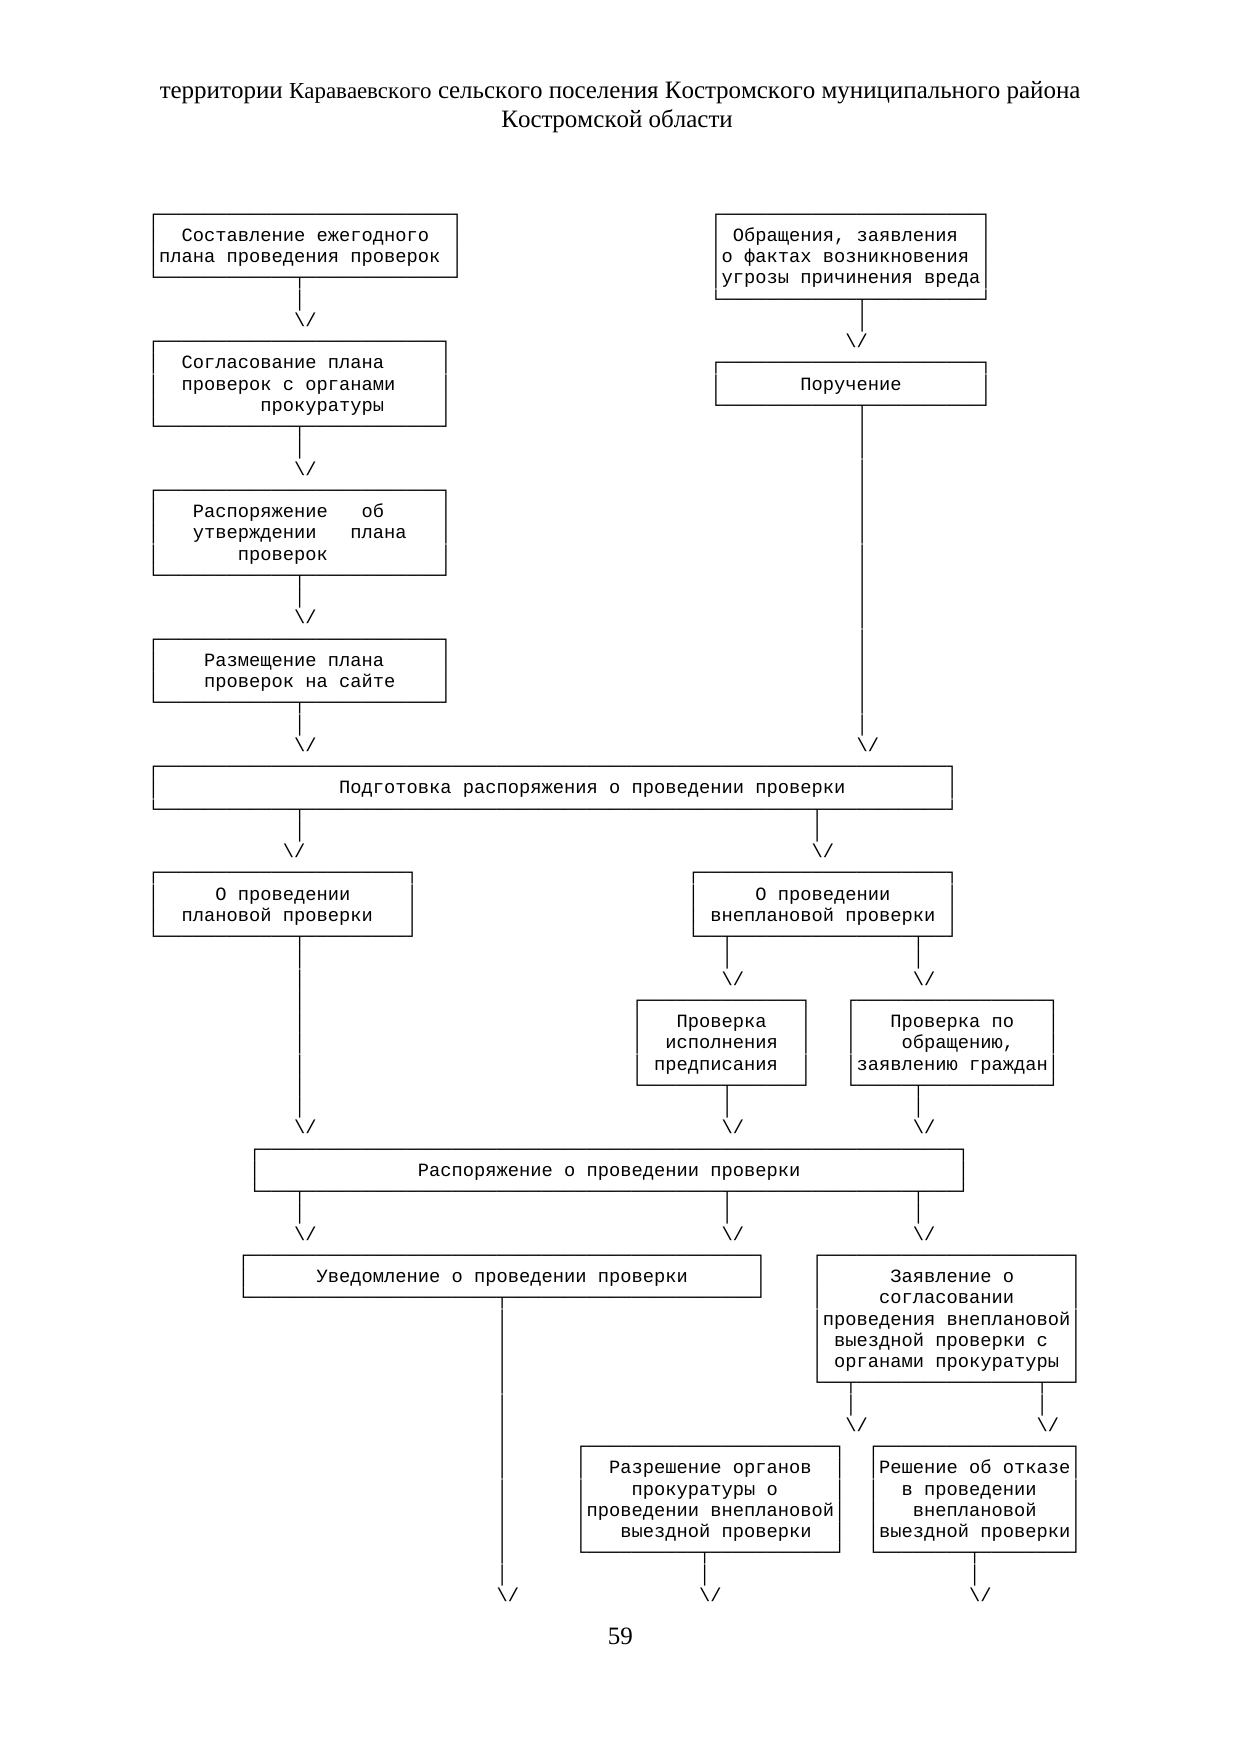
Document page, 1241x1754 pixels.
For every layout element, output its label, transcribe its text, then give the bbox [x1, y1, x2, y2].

text │ │ │ [300, 1203, 726, 1224]
text │ │ выездной проверки с │ [817, 1331, 1075, 1352]
text ┌──────────────────────────────────────────────────────────────────────┐ [148, 757, 1092, 778]
text \/ \/ \/ [148, 1224, 1092, 1246]
text │ │ выездной проверки │ │выездной проверки│ [148, 1522, 501, 1543]
text │ Распоряжение об │ │ [153, 502, 445, 523]
text │ └───────┬──────┘ └─────┬───────────┘ [300, 1076, 1092, 1097]
text \/ │ [148, 311, 861, 332]
text │ \/ \/ [300, 969, 1092, 991]
text │ │ │ [727, 1203, 917, 1224]
text │ │ │ [148, 948, 299, 969]
text \/ │ [862, 311, 1092, 332]
text │ │проведении внеплановой│ │ внеплановой │ [581, 1501, 839, 1522]
text │ Распоряжение об │ │ [446, 502, 861, 523]
text ┌─────────────────────────┐ │ [862, 481, 1092, 502]
text │ └───────┬──────┘ └─────┬───────────┘ [148, 1076, 299, 1097]
text │ │ [148, 821, 299, 842]
text │ Распоряжение об │ │ [862, 502, 1092, 523]
text │ утверждении плана │ │ [446, 523, 861, 544]
text │ ┌──────────────────────┐ ┌─────────────────┐ [148, 1437, 501, 1458]
text │ │ │ [148, 1564, 501, 1586]
text │ │ │ [918, 948, 1092, 969]
text │ плановой проверки │ │ внеплановой проверки │ [952, 906, 1092, 927]
text │ │ предписания │ │заявлению граждан│ [637, 1054, 805, 1076]
text │ │ исполнения │ │ обращению, │ [148, 1033, 299, 1054]
text │ │ │ [1042, 1394, 1092, 1416]
text │ │ │ [727, 1097, 917, 1118]
text │ проверок с органами │ │ Поручение │ [153, 374, 445, 396]
text │ │ [148, 587, 299, 608]
text │ │ Разрешение органов │ │Решение об отказе│ [873, 1458, 1075, 1479]
text │ └──────────┬───────────┘ └────────┬────────┘ [148, 1543, 501, 1564]
text │ Составление ежегодного │ │ Обращения, заявления │ [457, 226, 715, 247]
text │ │ Проверка │ │ Проверка по │ [148, 1012, 299, 1033]
text │ прокуратуры │ └────────────┬──────────┘ [153, 396, 445, 417]
text │ │ │ [148, 1203, 299, 1224]
text │плана проведения проверок │ │о фактах возникновения │ [457, 247, 715, 268]
text │ проверок на сайте │ │ [446, 672, 861, 693]
text │ плановой проверки │ │ внеплановой проверки │ [153, 906, 411, 927]
text │ проверок │ │ [446, 544, 861, 566]
text \/ \/ \/ [148, 1586, 1092, 1607]
text │ │ │ [300, 948, 726, 969]
text │ Размещение плана │ │ [446, 651, 861, 672]
text │ │ выездной проверки │ │выездной проверки│ [502, 1522, 580, 1543]
text │ │ [862, 438, 1092, 459]
text └────────────┬─────────┘ └──┬────────────────┬──┘ [148, 927, 1092, 948]
text │ │проведения внеплановой│ [502, 1309, 816, 1331]
text │ │ [148, 438, 299, 459]
text │ └────────────┬──────────┘ [300, 289, 1092, 311]
text │ Размещение плана │ │ [153, 651, 445, 672]
text │ │ │ [502, 1394, 850, 1416]
text └────────────┬────────────┘ │ [148, 693, 861, 714]
text │ ┌──────────────┐ ┌─────────────────┐ [300, 991, 1092, 1012]
text │ │ предписания │ │заявлению граждан│ [148, 1054, 299, 1076]
text │ │ Проверка │ │ Проверка по │ [851, 1012, 1052, 1033]
text │плана проведения проверок │ │о фактах возникновения │ [716, 247, 985, 268]
text │ О проведении │ │ О проведении │ [153, 884, 411, 906]
text │ О проведении │ │ О проведении │ [412, 884, 692, 906]
text └───┬─────────────────────────────────────┬────────────────┬───┘ [148, 1182, 1092, 1203]
text └──────────────────────┬──────────────────────┘ │ согласовании │ [817, 1288, 1075, 1309]
text │ │ [862, 587, 1092, 608]
text │ │ [148, 714, 299, 736]
text │ проверок с органами │ │ Поручение │ [446, 374, 715, 396]
text │ │ прокуратуры о │ │ в проведении │ [148, 1479, 501, 1501]
text └────────────┬────────────┘ │ [862, 417, 1092, 438]
text │ │проведении внеплановой│ │ внеплановой │ [873, 1501, 1075, 1522]
text │ └──────────┬───────────┘ └────────┬────────┘ [502, 1543, 1092, 1564]
text └────────────┬─────────────┘ │угрозы причинения вреда│ [716, 268, 985, 289]
text \/ │ [148, 459, 861, 481]
text │ проверок │ │ [153, 544, 445, 566]
text │ │проведения внеплановой│ [148, 1309, 501, 1331]
text │ │ │ [851, 1394, 1041, 1416]
text │ │ Разрешение органов │ │Решение об отказе│ [148, 1458, 501, 1479]
text ┌─────────────────────────────────────────────┐ ┌──────────────────────┐ [148, 1246, 1092, 1267]
text │ ┌──────────────────────┐ ┌─────────────────┐ [502, 1437, 1092, 1458]
text │ │ │ [148, 1097, 299, 1118]
text │ │ исполнения │ │ обращению, │ [1053, 1033, 1092, 1054]
text └────────────┬─────────────┘ │угрозы причинения вреда│ [986, 268, 1092, 289]
text │ │ [300, 438, 861, 459]
text \/ \/ \/ [148, 1118, 1092, 1139]
text │ \/ \/ [148, 1416, 501, 1437]
text │ │ [300, 587, 861, 608]
text │ │ исполнения │ │ обращению, │ [806, 1033, 850, 1054]
text │ утверждении плана │ │ [153, 523, 445, 544]
text │ Распоряжение о проведении проверки │ [255, 1161, 962, 1182]
text │ │ │ [975, 1564, 1092, 1586]
text │ О проведении │ │ О проведении │ [952, 884, 1092, 906]
text │ Распоряжение о проведении проверки │ [148, 1161, 254, 1182]
text └────────────┬────────────┘ │ [862, 566, 1092, 587]
text \/ │ [862, 608, 1092, 629]
text │ │ предписания │ │заявлению граждан│ [851, 1054, 1052, 1076]
text │ │ [817, 821, 1092, 842]
text │ │ │ [148, 1394, 501, 1416]
text │ прокуратуры │ └────────────┬──────────┘ [446, 396, 1092, 417]
text │ проверок на сайте │ │ [153, 672, 445, 693]
text │ плановой проверки │ │ внеплановой проверки │ [412, 906, 692, 927]
text │плана проведения проверок │ │о фактах возникновения │ [986, 247, 1092, 268]
text │ Составление ежегодного │ │ Обращения, заявления │ [716, 226, 985, 247]
text │ │ Проверка │ │ Проверка по │ [637, 1012, 805, 1033]
text │ О проведении │ │ О проведении │ [693, 884, 951, 906]
text │ проверок на сайте │ │ [862, 672, 1092, 693]
text \/ │ [862, 459, 1092, 481]
text │ │ предписания │ │заявлению граждан│ [1053, 1054, 1092, 1076]
text │ └────────────┬──────────┘ [148, 289, 299, 311]
text \/ \/ [148, 842, 1092, 863]
text │ │ прокуратуры о │ │ в проведении │ [581, 1479, 839, 1501]
text │ Составление ежегодного │ │ Обращения, заявления │ [153, 226, 456, 247]
text ┌─────────────────────────┐ │ [148, 629, 861, 651]
text │ │ │ [705, 1564, 974, 1586]
text └────────────┬─────────────┘ │угрозы причинения вреда│ [148, 268, 715, 289]
text │ Согласование плана │ ┌───────────────────────┐ [446, 353, 1092, 374]
text └────────────┬─────────────────────────────────────────────┬───────────┘ [148, 799, 1092, 821]
text \/ │ [148, 608, 861, 629]
text │ проверок │ │ [862, 544, 1092, 566]
text │ │ │ [502, 1564, 704, 1586]
text │ │ выездной проверки │ │выездной проверки│ [581, 1522, 839, 1543]
text │ │ │ [918, 1097, 1092, 1118]
text │ │ выездной проверки с │ [148, 1331, 501, 1352]
text │ │ Разрешение органов │ │Решение об отказе│ [581, 1458, 839, 1479]
text │ \/ \/ [148, 969, 299, 991]
text ┌─────────────────────────┐ │ [148, 481, 861, 502]
text │ │ [300, 821, 816, 842]
text │ │ исполнения │ │ обращению, │ [851, 1033, 1052, 1054]
text │ └──┬────────────────┬──┘ [502, 1373, 1092, 1394]
text │ │проведении внеплановой│ │ внеплановой │ [502, 1501, 580, 1522]
text │ │ [300, 714, 861, 736]
text │ │ органами прокуратуры │ [817, 1352, 1075, 1373]
text │ проверок с органами │ │ Поручение │ [986, 374, 1092, 396]
text \/ \/ [148, 736, 1092, 757]
text │ Уведомление о проведении проверки │ │ Заявление о │ [761, 1267, 816, 1288]
text │ │ предписания │ │заявлению граждан│ [300, 1054, 636, 1076]
text │ │ прокуратуры о │ │ в проведении │ [873, 1479, 1075, 1501]
text └────────────┬────────────┘ │ [862, 693, 1092, 714]
text │ Согласование плана │ ┌───────────────────────┐ [153, 353, 445, 374]
text │ Подготовка распоряжения о проведении проверки │ [153, 778, 951, 799]
text └────────────┬────────────┘ │ [148, 566, 861, 587]
text ┌─────────────────────────┐ \/ [148, 332, 1092, 353]
text │ │ предписания │ │заявлению граждан│ [806, 1054, 850, 1076]
text ┌──────────────────────────────────────────────────────────────┐ [148, 1139, 1092, 1161]
text │ │ выездной проверки с │ [502, 1331, 816, 1352]
text │ Распоряжение о проведении проверки │ [963, 1161, 1092, 1182]
text │ плановой проверки │ │ внеплановой проверки │ [693, 906, 951, 927]
text территории Караваевского сельского поселения Костромского муниципального района Костромской области [148, 75, 1092, 132]
text │ │проведения внеплановой│ [817, 1309, 1075, 1331]
text │ │ органами прокуратуры │ [148, 1352, 501, 1373]
text │ ┌──────────────┐ ┌─────────────────┐ [148, 991, 299, 1012]
text │ │ [862, 714, 1092, 736]
text │ └──┬────────────────┬──┘ [148, 1373, 501, 1394]
text │ Подготовка распоряжения о проведении проверки │ [952, 778, 1092, 799]
text │ утверждении плана │ │ [862, 523, 1092, 544]
text │ Размещение плана │ │ [862, 651, 1092, 672]
text │ │ Проверка │ │ Проверка по │ [1053, 1012, 1092, 1033]
text │ │проведении внеплановой│ │ внеплановой │ [148, 1501, 501, 1522]
text │ \/ \/ [502, 1416, 1092, 1437]
text └──────────────────────┬──────────────────────┘ │ согласовании │ [148, 1288, 816, 1309]
text │ │ выездной проверки │ │выездной проверки│ [873, 1522, 1075, 1543]
text │ Уведомление о проведении проверки │ │ Заявление о │ [148, 1267, 242, 1288]
text │ │ │ [300, 1097, 726, 1118]
text │ проверок с органами │ │ Поручение │ [716, 374, 985, 396]
text │ Составление ежегодного │ │ Обращения, заявления │ [986, 226, 1092, 247]
text │ │ Разрешение органов │ │Решение об отказе│ [502, 1458, 580, 1479]
text │ │ │ [918, 1203, 1092, 1224]
text │ │ прокуратуры о │ │ в проведении │ [502, 1479, 580, 1501]
text │ │ исполнения │ │ обращению, │ [300, 1033, 636, 1054]
text │ │ органами прокуратуры │ [502, 1352, 816, 1373]
text ┌─────────────────────────┐ │ [862, 629, 1092, 651]
text │ │ │ [727, 948, 917, 969]
text │ │ исполнения │ │ обращению, │ [637, 1033, 805, 1054]
text │плана проведения проверок │ │о фактах возникновения │ [153, 247, 456, 268]
text └────────────┬────────────┘ │ [148, 417, 861, 438]
text │ Уведомление о проведении проверки │ │ Заявление о │ [817, 1267, 1075, 1288]
text ┌──────────────────────┐ ┌──────────────────────┐ [148, 863, 1092, 884]
text │ │ Проверка │ │ Проверка по │ [806, 1012, 850, 1033]
text │ │ Проверка │ │ Проверка по │ [300, 1012, 636, 1033]
text ┌──────────────────────────┐ ┌───────────────────────┐ [148, 204, 1092, 226]
text │ Уведомление о проведении проверки │ │ Заявление о │ [243, 1267, 760, 1288]
